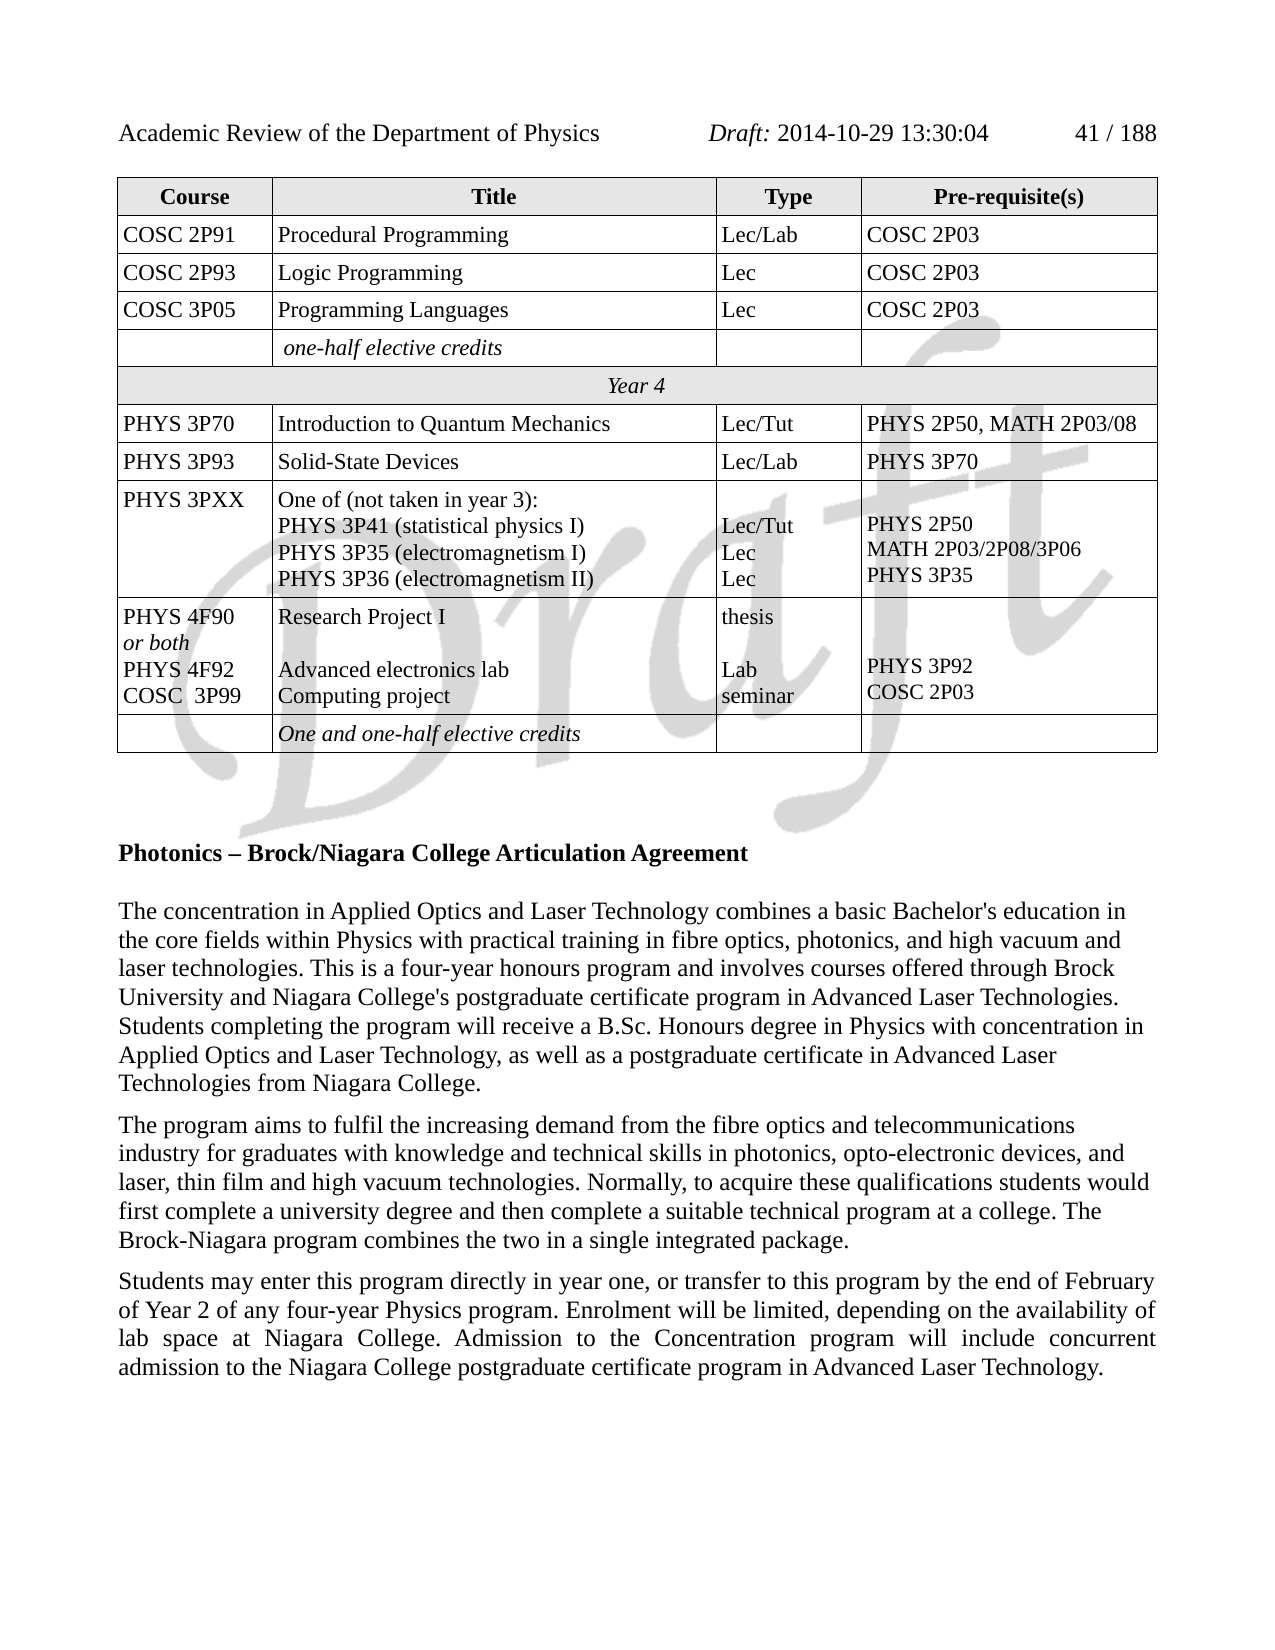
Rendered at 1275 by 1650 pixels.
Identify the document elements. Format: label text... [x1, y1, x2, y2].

table_cell COSC 3P05 [118, 292, 272, 328]
table_cell one-half elective credits [273, 330, 716, 366]
table_cell Programming Languages [273, 292, 716, 328]
table_cell thesis Lab seminar [717, 598, 861, 714]
table_cell One of (not taken in year 3): PHYS 3P41 (statistical physics I) PHYS 3P35 (electromagnetism I) PHYS 3P36 (electromagnetism II) [273, 481, 716, 597]
table_cell [862, 715, 1157, 752]
table_cell COSC 2P03 [862, 254, 1157, 291]
table_cell Lec/Lab [717, 216, 861, 253]
table_cell COSC 2P03 [862, 216, 1157, 253]
table_cell [862, 330, 1157, 366]
table_cell Lec/Tut [717, 405, 861, 442]
table_cell Logic Programming [273, 254, 716, 291]
table_cell PHYS 2P50, MATH 2P03/08 [862, 405, 1157, 442]
table_cell One and one-half elective credits [273, 715, 716, 752]
table_cell Solid-State Devices [273, 443, 716, 480]
text Photonics – Brock/Niagara College Articulation Agreement [118, 838, 1157, 867]
table_cell COSC 2P03 [862, 292, 1157, 328]
table_cell PHYS 3PXX [118, 481, 272, 597]
table_cell PHYS 3P70 [862, 443, 1157, 480]
picture [118, 867, 1157, 896]
picture [118, 1253, 1157, 1266]
table_cell [118, 715, 272, 752]
table_cell [118, 330, 272, 366]
table_cell Lec [717, 254, 861, 291]
table_cell PHYS 3P93 [118, 443, 272, 480]
text The concentration in Applied Optics and Laser Technology combines a basic Bachelor's education in the core fields within Physics with practical training in fibre optics, photonics, and high vacuum and laser technologies. This is a four-year honours program and involves courses offered through Brock University and Niagara College's postgraduate certificate program in Advanced Laser Technologies. Students completing the program will receive a B.Sc. Honours degree in Physics with concentration in Applied Optics and Laser Technology, as well as a postgraduate certificate in Advanced Laser Technologies from Niagara College. [118, 896, 1157, 1097]
text Students may enter this program directly in year one, or transfer to this program by the end of February of Year 2 of any four-year Physics program. Enrolment will be limited, depending on the availability of lab space at Niagara College. Admission to the Concentration program will include concurrent admission to the Niagara College postgraduate certificate program in Advanced Laser Technology. [118, 1266, 1157, 1381]
table_cell COSC 2P91 [118, 216, 272, 253]
table_cell COSC 2P93 [118, 254, 272, 291]
table_cell PHYS 3P92 COSC 2P03 [862, 598, 1157, 714]
table_header Course [118, 178, 272, 215]
table_cell Introduction to Quantum Mechanics [273, 405, 716, 442]
table_cell [717, 330, 861, 366]
table_header Pre-requisite(s) [862, 178, 1157, 215]
table_cell Procedural Programming [273, 216, 716, 253]
table_cell Lec [717, 292, 861, 328]
text The program aims to fulfil the increasing demand from the fibre optics and telecommunications industry for graduates with knowledge and technical skills in photonics, opto-electronic devices, and laser, thin film and high vacuum technologies. Normally, to acquire these qualifications students would first complete a university degree and then complete a suitable technical program at a college. The Brock-Niagara program combines the two in a single integrated package. [118, 1110, 1157, 1253]
table_header Type [717, 178, 861, 215]
table_cell Lec/Lab [717, 443, 861, 480]
table_cell PHYS 3P70 [118, 405, 272, 442]
picture [118, 118, 1157, 177]
table_cell Lec/Tut Lec Lec [717, 481, 861, 597]
table_cell PHYS 2P50 MATH 2P03/2P08/3P06 PHYS 3P35 [862, 481, 1157, 597]
table_cell Research Project I Advanced electronics lab Computing project [273, 598, 716, 714]
table_cell Year 4 [118, 367, 1157, 404]
picture [118, 1097, 1157, 1110]
table_cell [717, 715, 861, 752]
table_cell PHYS 4F90 or both PHYS 4F92 COSC 3P99 [118, 598, 272, 714]
picture [118, 753, 1157, 838]
picture [118, 1381, 1157, 1532]
table_header Title [273, 178, 716, 215]
